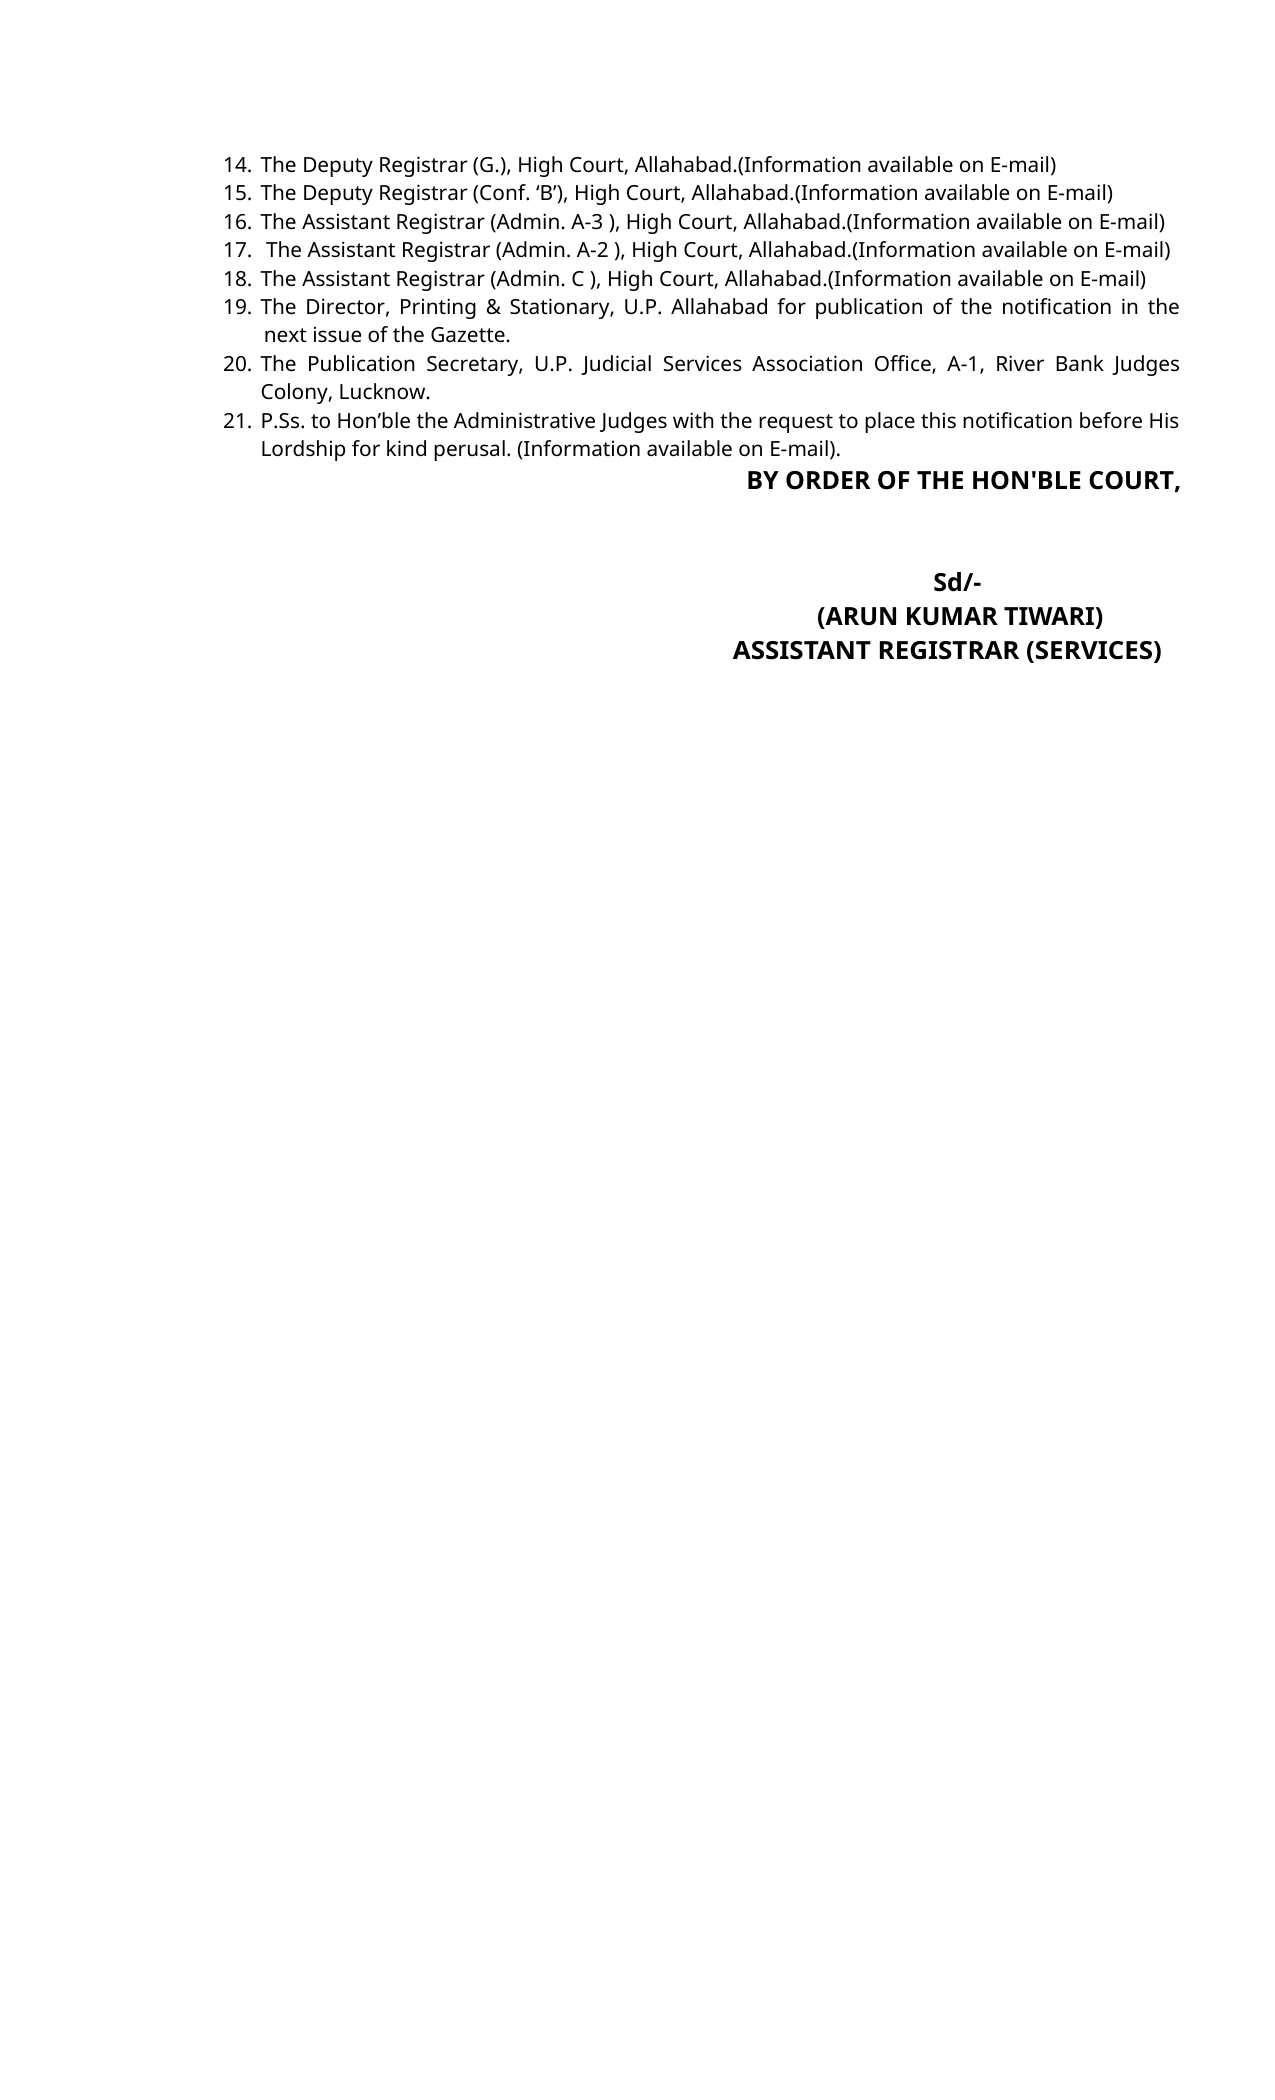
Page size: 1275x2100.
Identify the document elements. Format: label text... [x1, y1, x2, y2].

list The Assistant Registrar (Admin. C ), High Court, Allahabad.(Information available on E-mail) [223, 264, 1181, 292]
text ASSISTANT REGISTRAR (SERVICES) [185, 633, 1189, 667]
text BY ORDER OF THE HON'BLE COURT, [185, 463, 1181, 497]
list The Director, Printing & Stationary, U.P. Allahabad for publication of the notification in the next issue of the Gazette. [223, 292, 1181, 349]
list P.Ss. to Hon’ble the Administrative Judges with the request to place this notification before His Lordship for kind perusal. (Information available on E-mail). [223, 406, 1181, 463]
list The Publication Secretary, U.P. Judicial Services Association Office, A-1, River Bank Judges Colony, Lucknow. [223, 349, 1181, 406]
list The Deputy Registrar (Conf. ‘B’), High Court, Allahabad.(Information available on E-mail) [223, 178, 1181, 207]
text Sd/- (ARUN KUMAR TIWARI) [560, 565, 1181, 633]
list The Assistant Registrar (Admin. A-2 ), High Court, Allahabad.(Information available on E-mail) [223, 235, 1181, 264]
list The Assistant Registrar (Admin. A-3 ), High Court, Allahabad.(Information available on E-mail) [223, 207, 1181, 235]
list The Deputy Registrar (G.), High Court, Allahabad.(Information available on E-mail) [223, 150, 1181, 178]
